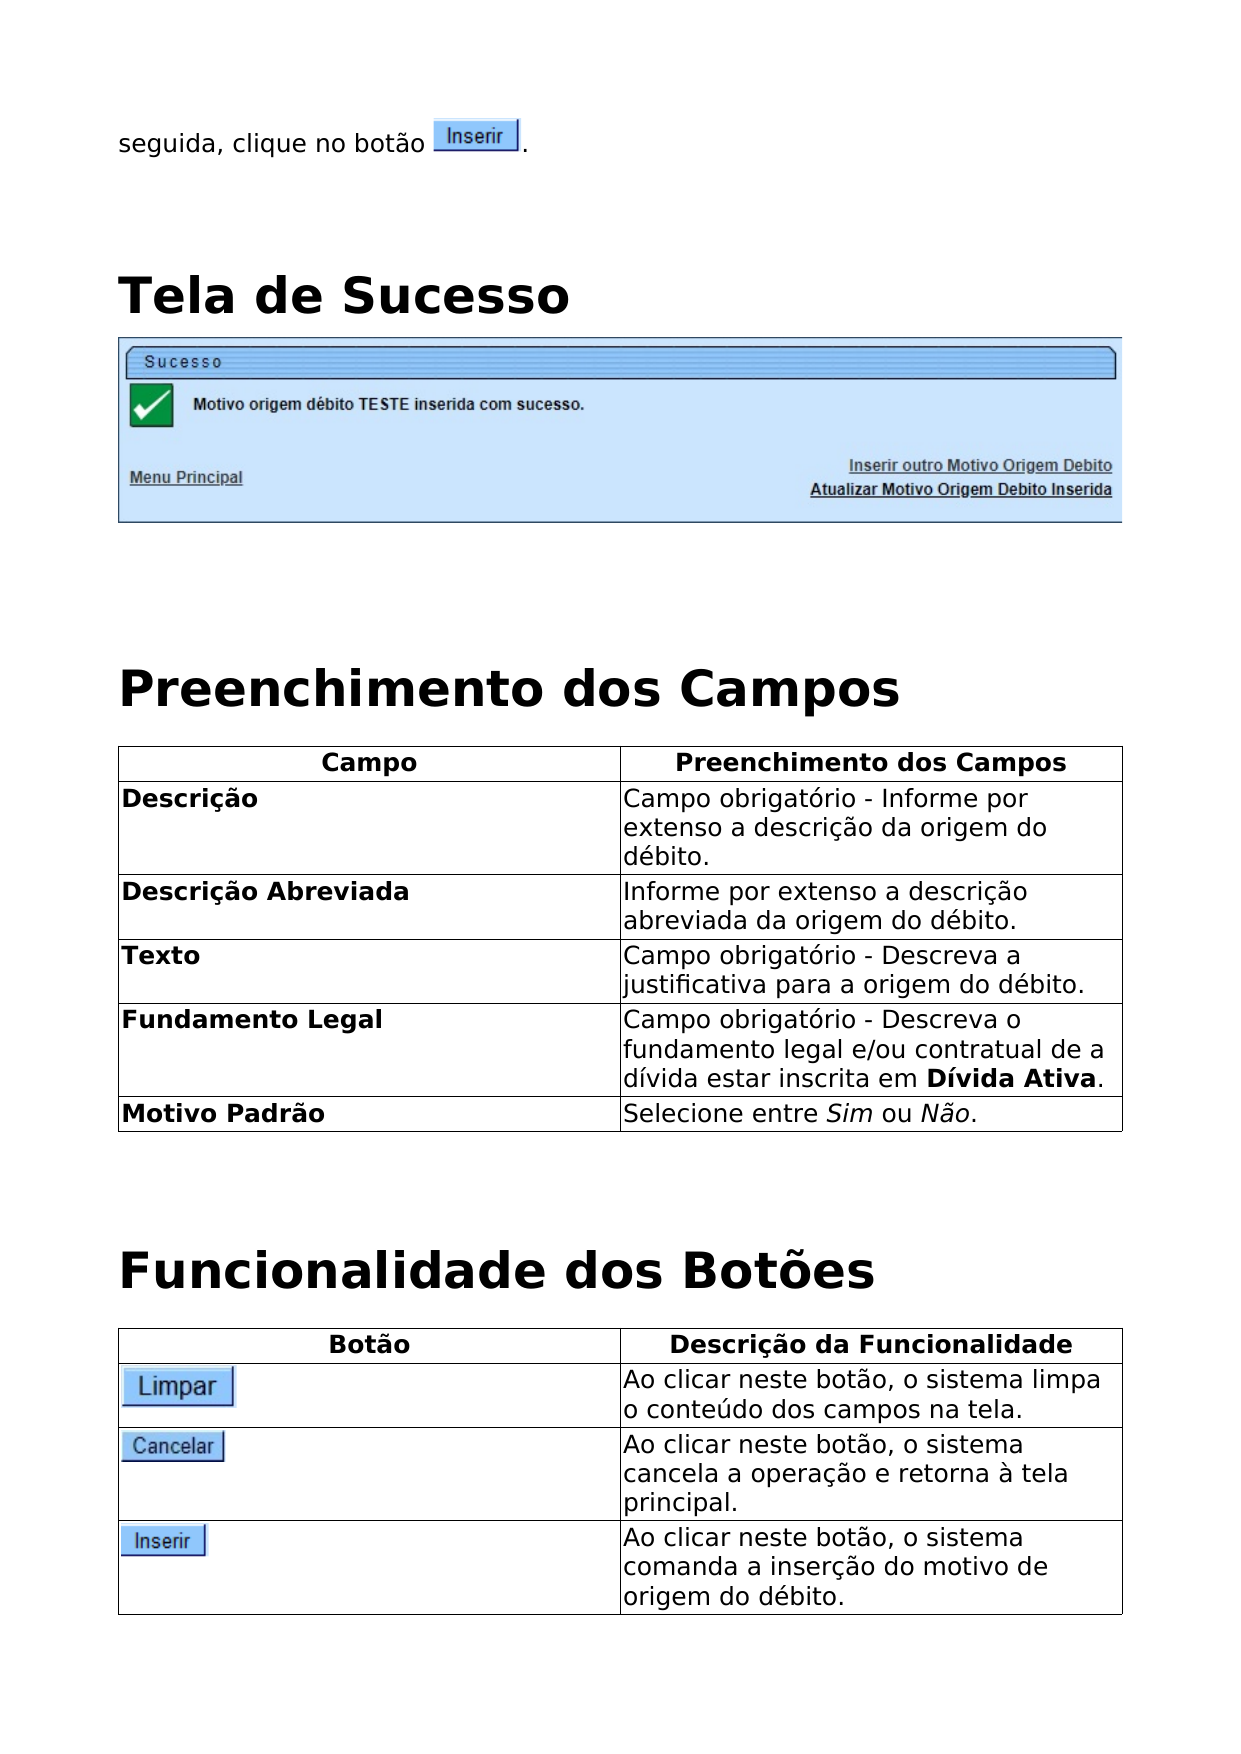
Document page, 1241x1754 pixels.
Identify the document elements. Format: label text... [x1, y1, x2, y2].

table_cell Motivo Padrão [119, 1097, 620, 1131]
table_cell Campo obrigatório - Informe por extenso a descrição da origem do débito. [621, 782, 1122, 874]
table_cell [119, 1521, 620, 1614]
subtitle Funcionalidade dos Botões [118, 1242, 1122, 1300]
table_cell Informe por extenso a descrição abreviada da origem do débito. [621, 875, 1122, 938]
table_cell Fundamento Legal [119, 1004, 620, 1096]
subtitle Tela de Sucesso [118, 267, 1122, 325]
picture [121, 1523, 209, 1558]
table_cell Descrição Abreviada [119, 875, 620, 938]
table_cell Campo obrigatório - Descreva o fundamento legal e/ou contratual de a dívida estar inscrita em Dívida Ativa. [621, 1004, 1122, 1096]
table_cell Descrição [119, 782, 620, 874]
text seguida, clique no botão . [118, 118, 1122, 158]
table_cell Campo obrigatório - Descreva a justificativa para a origem do débito. [621, 940, 1122, 1003]
picture [121, 1365, 237, 1408]
table_cell [119, 1364, 620, 1427]
table_header Preenchimento dos Campos [621, 747, 1122, 781]
picture [433, 118, 522, 153]
table_cell Ao clicar neste botão, o sistema limpa o conteúdo dos campos na tela. [621, 1364, 1122, 1427]
table_cell Texto [119, 940, 620, 1003]
table_header Campo [119, 747, 620, 781]
table_cell Ao clicar neste botão, o sistema cancela a operação e retorna à tela principal. [621, 1428, 1122, 1520]
table_cell [119, 1428, 620, 1520]
table_cell Ao clicar neste botão, o sistema comanda a inserção do motivo de origem do débito. [621, 1521, 1122, 1614]
table_cell Selecione entre Sim ou Não. [621, 1097, 1122, 1131]
table_header Botão [119, 1329, 620, 1363]
subtitle Preenchimento dos Campos [118, 660, 1122, 718]
picture [121, 1430, 226, 1462]
table_header Descrição da Funcionalidade [621, 1329, 1122, 1363]
picture [118, 337, 1123, 523]
